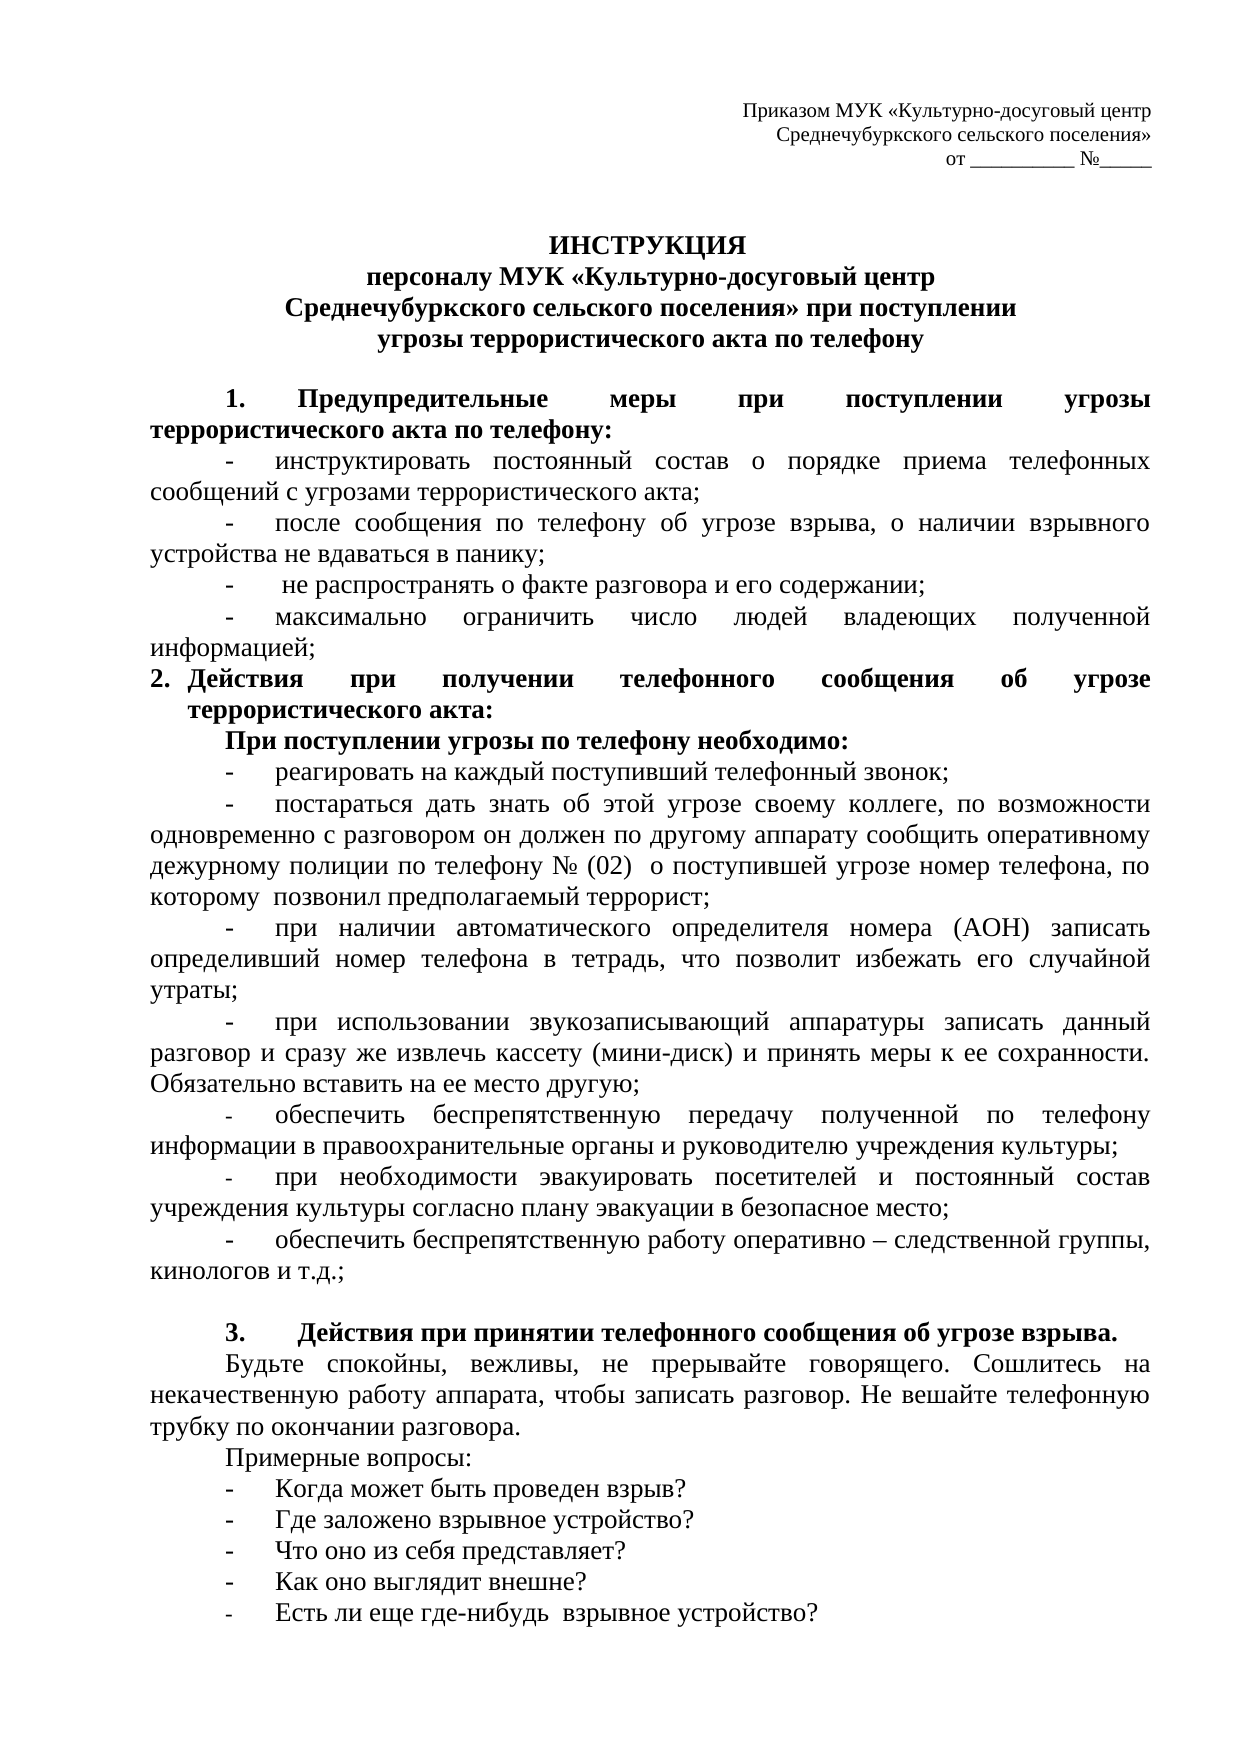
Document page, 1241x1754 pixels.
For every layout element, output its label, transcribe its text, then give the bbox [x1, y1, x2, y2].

list инструктировать постоянный состав о порядке приема телефонных сообщений с угрозами террористического акта; [150, 444, 1152, 506]
text Примерные вопросы: [150, 1441, 1152, 1472]
text Среднечубуркского сельского поселения» при поступлении [150, 291, 1152, 323]
list Где заложено взрывное устройство? [150, 1503, 1152, 1534]
list Что оно из себя представляет? [150, 1534, 1152, 1565]
list Как оно выглядит внешне? [150, 1565, 1152, 1596]
text ИНСТРУКЦИЯ [150, 229, 1152, 260]
text Будьте спокойны, вежливы, не прерывайте говорящего. Сошлитесь на некачественную работу аппарата, чтобы записать разговор. Не вешайте телефонную трубку по окончании разговора. [150, 1347, 1152, 1441]
text угрозы террористического акта по телефону [150, 323, 1152, 354]
list обеспечить беспрепятственную работу оперативно – следственной группы, кинологов и т.д.; [150, 1223, 1152, 1285]
text от __________ №_____ [150, 146, 1152, 170]
list при использовании звукозаписывающий аппаратуры записать данный разговор и сразу же извлечь кассету (мини-диск) и принять меры к ее сохранности. Обязательно вставить на ее место другую; [150, 1005, 1152, 1098]
text При поступлении угрозы по телефону необходимо: [150, 724, 1152, 756]
list постараться дать знать об этой угрозе своему коллеге, по возможности одновременно с разговором он должен по другому аппарату сообщить оперативному дежурному полиции по телефону № (02) о поступившей угрозе номер телефона, по которому позвонил предполагаемый террорист; [150, 787, 1152, 911]
list Действия при получении телефонного сообщения об угрозе террористического акта: [150, 662, 1152, 724]
text персоналу МУК «Культурно-досуговый центр [150, 260, 1152, 291]
list обеспечить беспрепятственную передачу полученной по телефону информации в правоохранительные органы и руководителю учреждения культуры; [150, 1098, 1152, 1160]
list Когда может быть проведен взрыв? [150, 1472, 1152, 1503]
list максимально ограничить число людей владеющих полученной информацией; [150, 600, 1152, 662]
list после сообщения по телефону об угрозе взрыва, о наличии взрывного устройства не вдаваться в панику; [150, 506, 1152, 569]
list Действия при принятии телефонного сообщения об угрозе взрыва. [150, 1316, 1152, 1347]
text Приказом МУК «Культурно-досуговый центр [150, 98, 1152, 122]
text Среднечубуркского сельского поселения» [150, 122, 1152, 146]
list реагировать на каждый поступивший телефонный звонок; [150, 756, 1152, 787]
list не распространять о факте разговора и его содержании; [150, 569, 1152, 600]
list Предупредительные меры при поступлении угрозы террористического акта по телефону: [150, 382, 1152, 444]
list Есть ли еще где-нибудь взрывное устройство? [150, 1596, 1152, 1628]
list при необходимости эвакуировать посетителей и постоянный состав учреждения культуры согласно плану эвакуации в безопасное место; [150, 1160, 1152, 1223]
list при наличии автоматического определителя номера (АОН) записать определивший номер телефона в тетрадь, что позволит избежать его случайной утраты; [150, 911, 1152, 1005]
